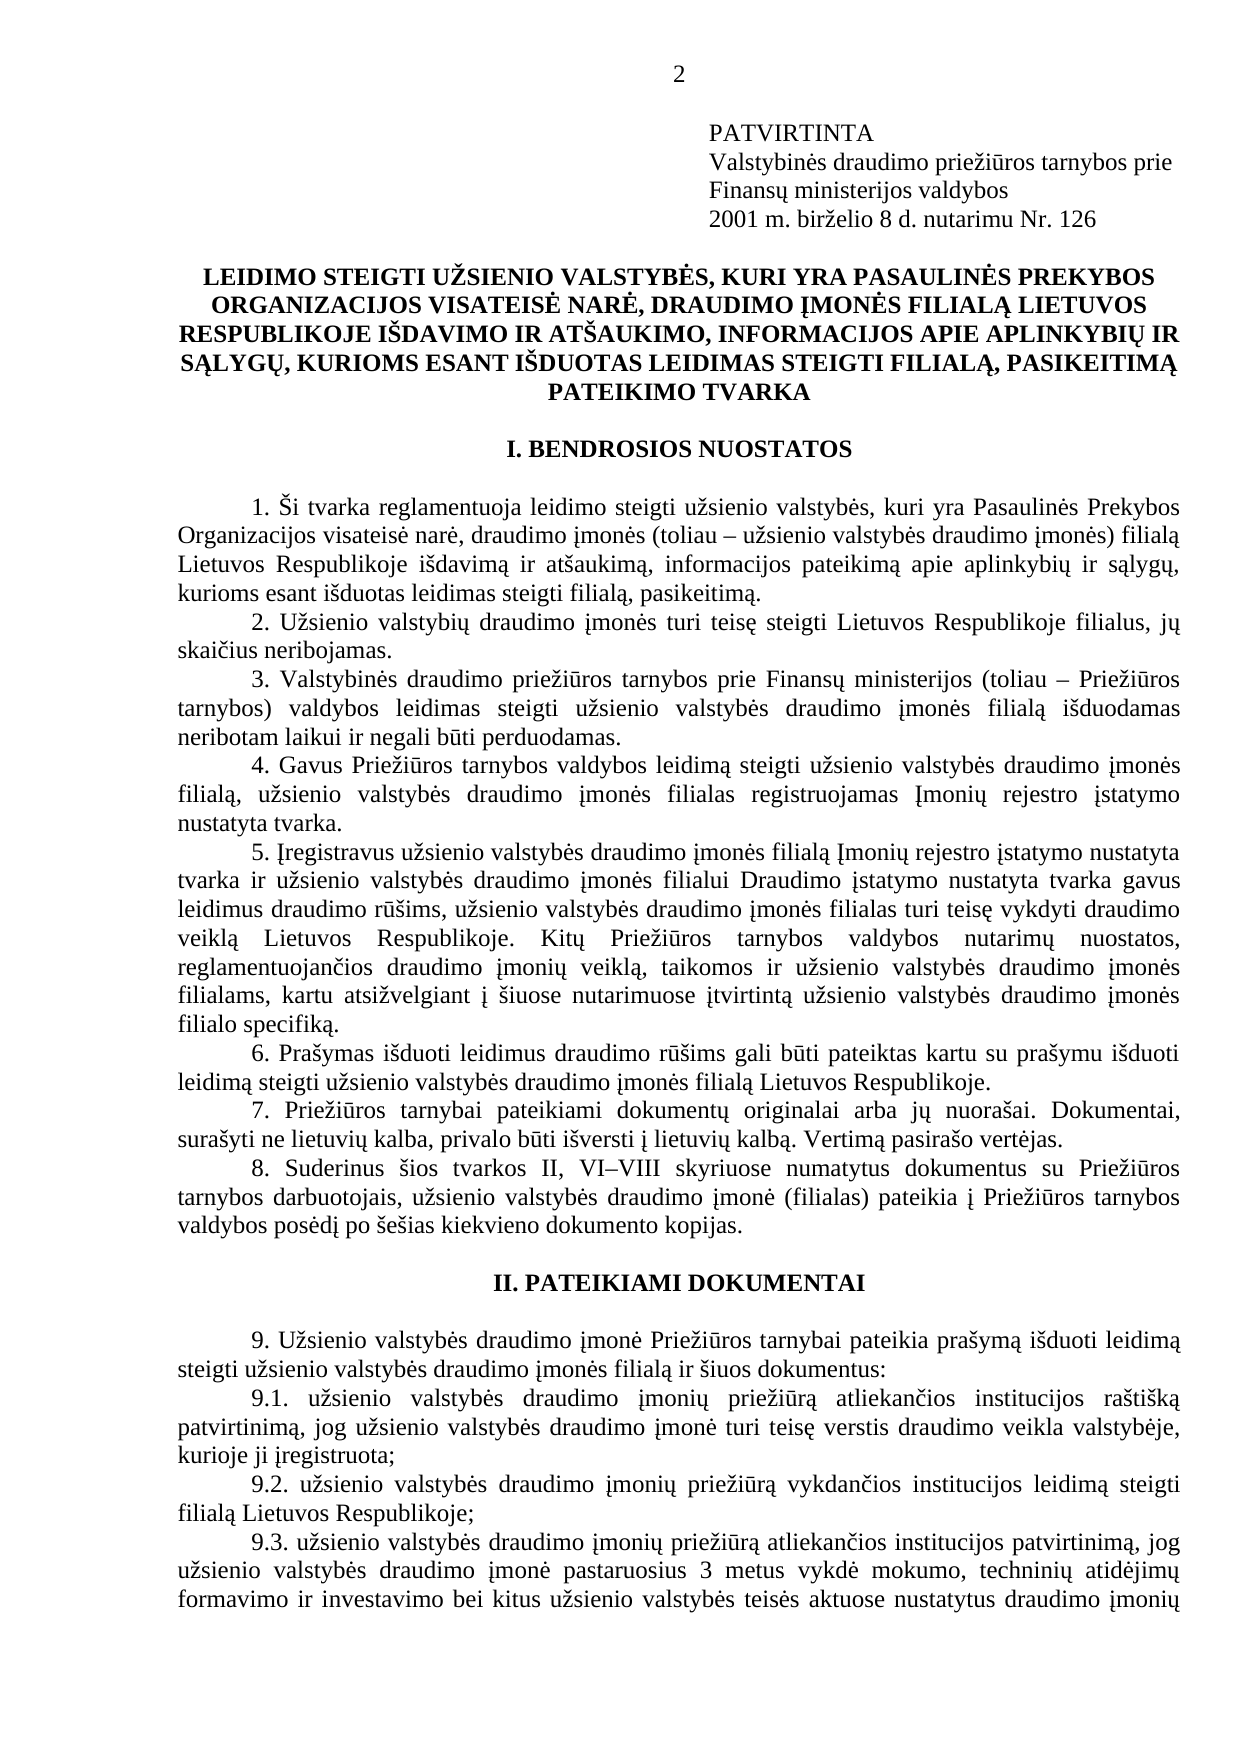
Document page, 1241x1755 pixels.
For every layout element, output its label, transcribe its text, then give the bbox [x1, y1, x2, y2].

text I. BENDROSIOS NUOSTATOS [177, 434, 1181, 463]
text 2. Užsienio valstybių draudimo įmonės turi teisę steigti Lietuvos Respublikoje filialus, jų skaičius neribojamas. [177, 607, 1181, 664]
text 1. Ši tvarka reglamentuoja leidimo steigti užsienio valstybės, kuri yra Pasaulinės Prekybos Organizacijos visateisė narė, draudimo įmonės (toliau – užsienio valstybės draudimo įmonės) filialą Lietuvos Respublikoje išdavimą ir atšaukimą, informacijos pateikimą apie aplinkybių ir sąlygų, kurioms esant išduotas leidimas steigti filialą, pasikeitimą. [177, 492, 1181, 607]
text 8. Suderinus šios tvarkos II, VI–VIII skyriuose numatytus dokumentus su Priežiūros tarnybos darbuotojais, užsienio valstybės draudimo įmonė (filialas) pateikia į Priežiūros tarnybos valdybos posėdį po šešias kiekvieno dokumento kopijas. [177, 1153, 1181, 1239]
text 4. Gavus Priežiūros tarnybos valdybos leidimą steigti užsienio valstybės draudimo įmonės filialą, užsienio valstybės draudimo įmonės filialas registruojamas Įmonių rejestro įstatymo nustatyta tvarka. [177, 751, 1181, 837]
text 9.1. užsienio valstybės draudimo įmonių priežiūrą atliekančios institucijos raštišką patvirtinimą, jog užsienio valstybės draudimo įmonė turi teisę verstis draudimo veikla valstybėje, kurioje ji įregistruota; [177, 1383, 1181, 1469]
text 9.2. užsienio valstybės draudimo įmonių priežiūrą vykdančios institucijos leidimą steigti filialą Lietuvos Respublikoje; [177, 1469, 1181, 1527]
text Valstybinės draudimo priežiūros tarnybos prie [177, 147, 1181, 176]
text 2001 m. birželio 8 d. nutarimu Nr. 126 [177, 204, 1181, 233]
text 3. Valstybinės draudimo priežiūros tarnybos prie Finansų ministerijos (toliau – Priežiūros tarnybos) valdybos leidimas steigti užsienio valstybės draudimo įmonės filialą išduodamas neribotam laikui ir negali būti perduodamas. [177, 664, 1181, 751]
text II. PATEIKIAMI DOKUMENTAI [177, 1268, 1181, 1297]
text LEIDIMO STEIGTI UŽSIENIO VALSTYBĖS, KURI YRA PASAULINĖS PREKYBOS ORGANIZACIJOS VISATEISĖ NARĖ, DRAUDIMO ĮMONĖS FILIALĄ LIETUVOS RESPUBLIKOJE IŠDAVIMO IR ATŠAUKIMO, INFORMACIJOS APIE APLINKYBIŲ IR SĄLYGŲ, KURIOMS ESANT IŠDUOTAS LEIDIMAS STEIGTI FILIALĄ, PASIKEITIMĄ PATEIKIMO TVARKA [177, 262, 1181, 406]
text Finansų ministerijos valdybos [177, 176, 1181, 204]
text 5. Įregistravus užsienio valstybės draudimo įmonės filialą Įmonių rejestro įstatymo nustatyta tvarka ir užsienio valstybės draudimo įmonės filialui Draudimo įstatymo nustatyta tvarka gavus leidimus draudimo rūšims, užsienio valstybės draudimo įmonės filialas turi teisę vykdyti draudimo veiklą Lietuvos Respublikoje. Kitų Priežiūros tarnybos valdybos nutarimų nuostatos, reglamentuojančios draudimo įmonių veiklą, taikomos ir užsienio valstybės draudimo įmonės filialams, kartu atsižvelgiant į šiuose nutarimuose įtvirtintą užsienio valstybės draudimo įmonės filialo specifiką. [177, 837, 1181, 1038]
text 6. Prašymas išduoti leidimus draudimo rūšims gali būti pateiktas kartu su prašymu išduoti leidimą steigti užsienio valstybės draudimo įmonės filialą Lietuvos Respublikoje. [177, 1038, 1181, 1096]
text 9. Užsienio valstybės draudimo įmonė Priežiūros tarnybai pateikia prašymą išduoti leidimą steigti užsienio valstybės draudimo įmonės filialą ir šiuos dokumentus: [177, 1326, 1181, 1383]
text PATVIRTINTA [709, 118, 1181, 147]
text 7. Priežiūros tarnybai pateikiami dokumentų originalai arba jų nuorašai. Dokumentai, surašyti ne lietuvių kalba, privalo būti išversti į lietuvių kalbą. Vertimą pasirašo vertėjas. [177, 1096, 1181, 1153]
text 9.3. užsienio valstybės draudimo įmonių priežiūrą atliekančios institucijos patvirtinimą, jog užsienio valstybės draudimo įmonė pastaruosius 3 metus vykdė mokumo, techninių atidėjimų formavimo ir investavimo bei kitus užsienio valstybės teisės aktuose nustatytus draudimo įmonių [177, 1527, 1181, 1613]
